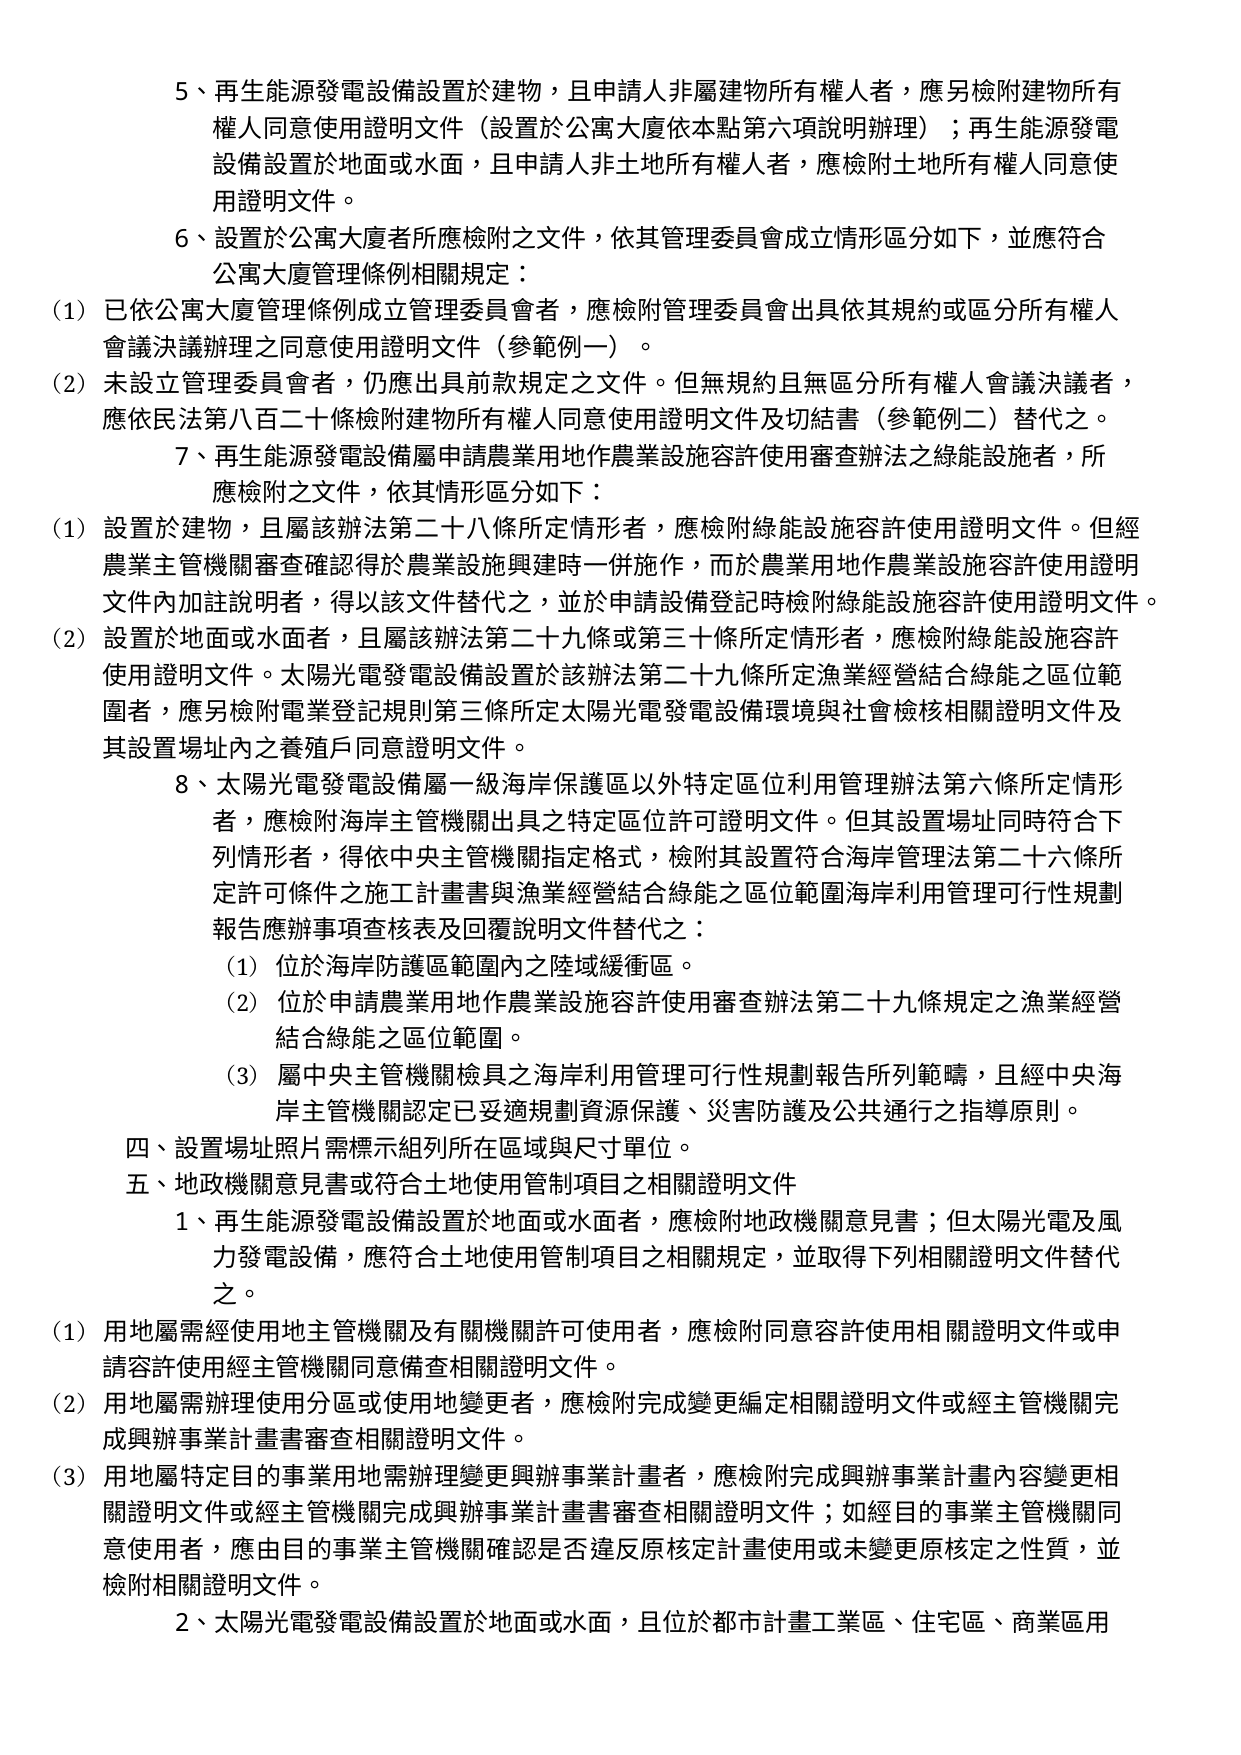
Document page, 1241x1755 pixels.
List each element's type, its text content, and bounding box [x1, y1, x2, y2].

list 位於申請農業用地作農業設施容許使用審查辦法第二十九條規定之漁業經營結合綠能之區位範圍。 [213, 982, 1122, 1055]
list 用地屬需經使用地主管機關及有關機關許可使用者，應檢附同意容許使用相關證明文件或申請容許使用經主管機關同意備查相關證明文件。 [39, 1311, 1122, 1383]
text 1、再生能源發電設備設置於地面或水面者，應檢附地政機關意見書；但太陽光電及風力發電設備，應符合土地使用管制項目之相關規定，並取得下列相關證明文件替代之。 [174, 1202, 1123, 1310]
list 用地屬需辦理使用分區或使用地變更者，應檢附完成變更編定相關證明文件或經主管機關完成興辦事業計畫書審查相關證明文件。 [39, 1384, 1122, 1456]
text 四、設置場址照片需標示組列所在區域與尺寸單位。 [125, 1128, 1141, 1164]
text 7、再生能源發電設備屬申請農業用地作農業設施容許使用審查辦法之綠能設施者，所應檢附之文件，依其情形區分如下： [174, 436, 1123, 509]
text 5、再生能源發電設備設置於建物，且申請人非屬建物所有權人者，應另檢附建物所有權人同意使用證明文件（設置於公寓大廈依本點第六項說明辦理）；再生能源發電設備設置於地面或水面，且申請人非土地所有權人者，應檢附土地所有權人同意使用證明文件。 [174, 72, 1123, 218]
list 屬中央主管機關檢具之海岸利用管理可行性規劃報告所列範疇，且經中央海岸主管機關認定已妥適規劃資源保護、災害防護及公共通行之指導原則。 [213, 1055, 1122, 1128]
text 6、設置於公寓大廈者所應檢附之文件，依其管理委員會成立情形區分如下，並應符合公寓大廈管理條例相關規定： [174, 218, 1123, 291]
text 五、地政機關意見書或符合土地使用管制項目之相關證明文件 [125, 1165, 1141, 1201]
list 已依公寓大廈管理條例成立管理委員會者，應檢附管理委員會出具依其規約或區分所有權人會議決議辦理之同意使用證明文件（參範例一）。 [39, 291, 1122, 363]
list 位於海岸防護區範圍內之陸域緩衝區。 [213, 946, 1141, 982]
text 8、太陽光電發電設備屬一級海岸保護區以外特定區位利用管理辦法第六條所定情形者，應檢附海岸主管機關出具之特定區位許可證明文件。但其設置場址同時符合下列情形者，得依中央主管機關指定格式，檢附其設置符合海岸管理法第二十六條所定許可條件之施工計畫書與漁業經營結合綠能之區位範圍海岸利用管理可行性規劃報告應辦事項查核表及回覆說明文件替代之： [174, 765, 1124, 946]
list 設置於建物，且屬該辦法第二十八條所定情形者，應檢附綠能設施容許使用證明文件。但經農業主管機關審查確認得於農業設施興建時一併施作，而於農業用地作農業設施容許使用證明文件內加註說明者，得以該文件替代之，並於申請設備登記時檢附綠能設施容許使用證明文件。 [39, 509, 1141, 618]
list 設置於地面或水面者，且屬該辦法第二十九條或第三十條所定情形者，應檢附綠能設施容許使用證明文件。太陽光電發電設備設置於該辦法第二十九條所定漁業經營結合綠能之區位範圍者，應另檢附電業登記規則第三條所定太陽光電發電設備環境與社會檢核相關證明文件及其設置場址內之養殖戶同意證明文件。 [39, 619, 1123, 764]
text 2、太陽光電發電設備設置於地面或水面，且位於都市計畫工業區、住宅區、商業區用 [174, 1602, 1141, 1639]
list 用地屬特定目的事業用地需辦理變更興辦事業計畫者，應檢附完成興辦事業計畫內容變更相關證明文件或經主管機關完成興辦事業計畫書審查相關證明文件；如經目的事業主管機關同意使用者，應由目的事業主管機關確認是否違反原核定計畫使用或未變更原核定之性質，並檢附相關證明文件。 [39, 1457, 1122, 1602]
list 未設立管理委員會者，仍應出具前款規定之文件。但無規約且無區分所有權人會議決議者，應依民法第八百二十條檢附建物所有權人同意使用證明文件及切結書（參範例二）替代之。 [39, 364, 1141, 436]
